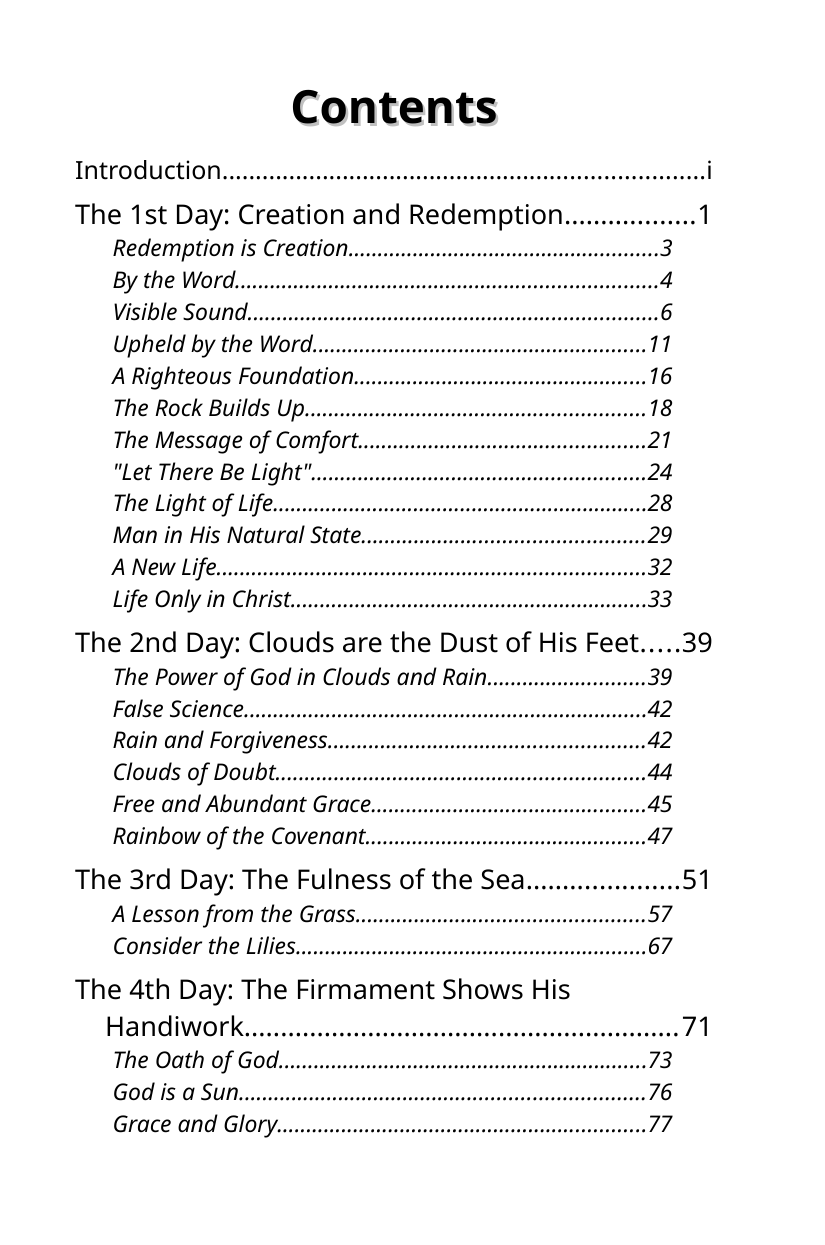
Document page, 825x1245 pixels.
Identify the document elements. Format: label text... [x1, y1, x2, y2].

text God is a Sun 76 [112, 1076, 675, 1107]
text The 1st Day: Creation and Redemption 1 [75, 195, 712, 232]
text The Oath of God 73 [112, 1044, 675, 1075]
text Consider the Lilies 67 [112, 929, 675, 961]
text "Let There Be Light" 24 [112, 455, 675, 487]
text A Righteous Foundation 16 [112, 360, 675, 391]
text Visible Sound 6 [112, 296, 675, 327]
text The Rock Builds Up 18 [112, 392, 675, 423]
text Life Only in Christ 33 [112, 583, 675, 614]
text The Power of God in Clouds and Rain 39 [112, 661, 675, 692]
text The 4th Day: The Firmament Shows His Handiwork 71 [75, 970, 712, 1044]
text By the Word 4 [112, 264, 675, 295]
text Grace and Glory 77 [112, 1108, 675, 1139]
text The 3rd Day: The Fulness of the Sea 51 [75, 861, 712, 898]
title Contents [75, 75, 712, 137]
text A New Life 32 [112, 551, 675, 582]
text Man in His Natural State 29 [112, 519, 675, 550]
text Upheld by the Word 11 [112, 328, 675, 359]
text The Message of Comfort 21 [112, 423, 675, 455]
text Redemption is Creation 3 [112, 232, 675, 263]
text A Lesson from the Grass 57 [112, 898, 675, 929]
text Rain and Forgiveness 42 [112, 724, 675, 756]
text Rainbow of the Covenant 47 [112, 820, 675, 851]
text The Light of Life 28 [112, 487, 675, 518]
text The 2nd Day: Clouds are the Dust of His Feet 39 [75, 624, 712, 661]
text False Science 42 [112, 692, 675, 724]
text Free and Abundant Grace 45 [112, 788, 675, 819]
text Clouds of Doubt 44 [112, 756, 675, 787]
text Introduction i [75, 152, 712, 186]
